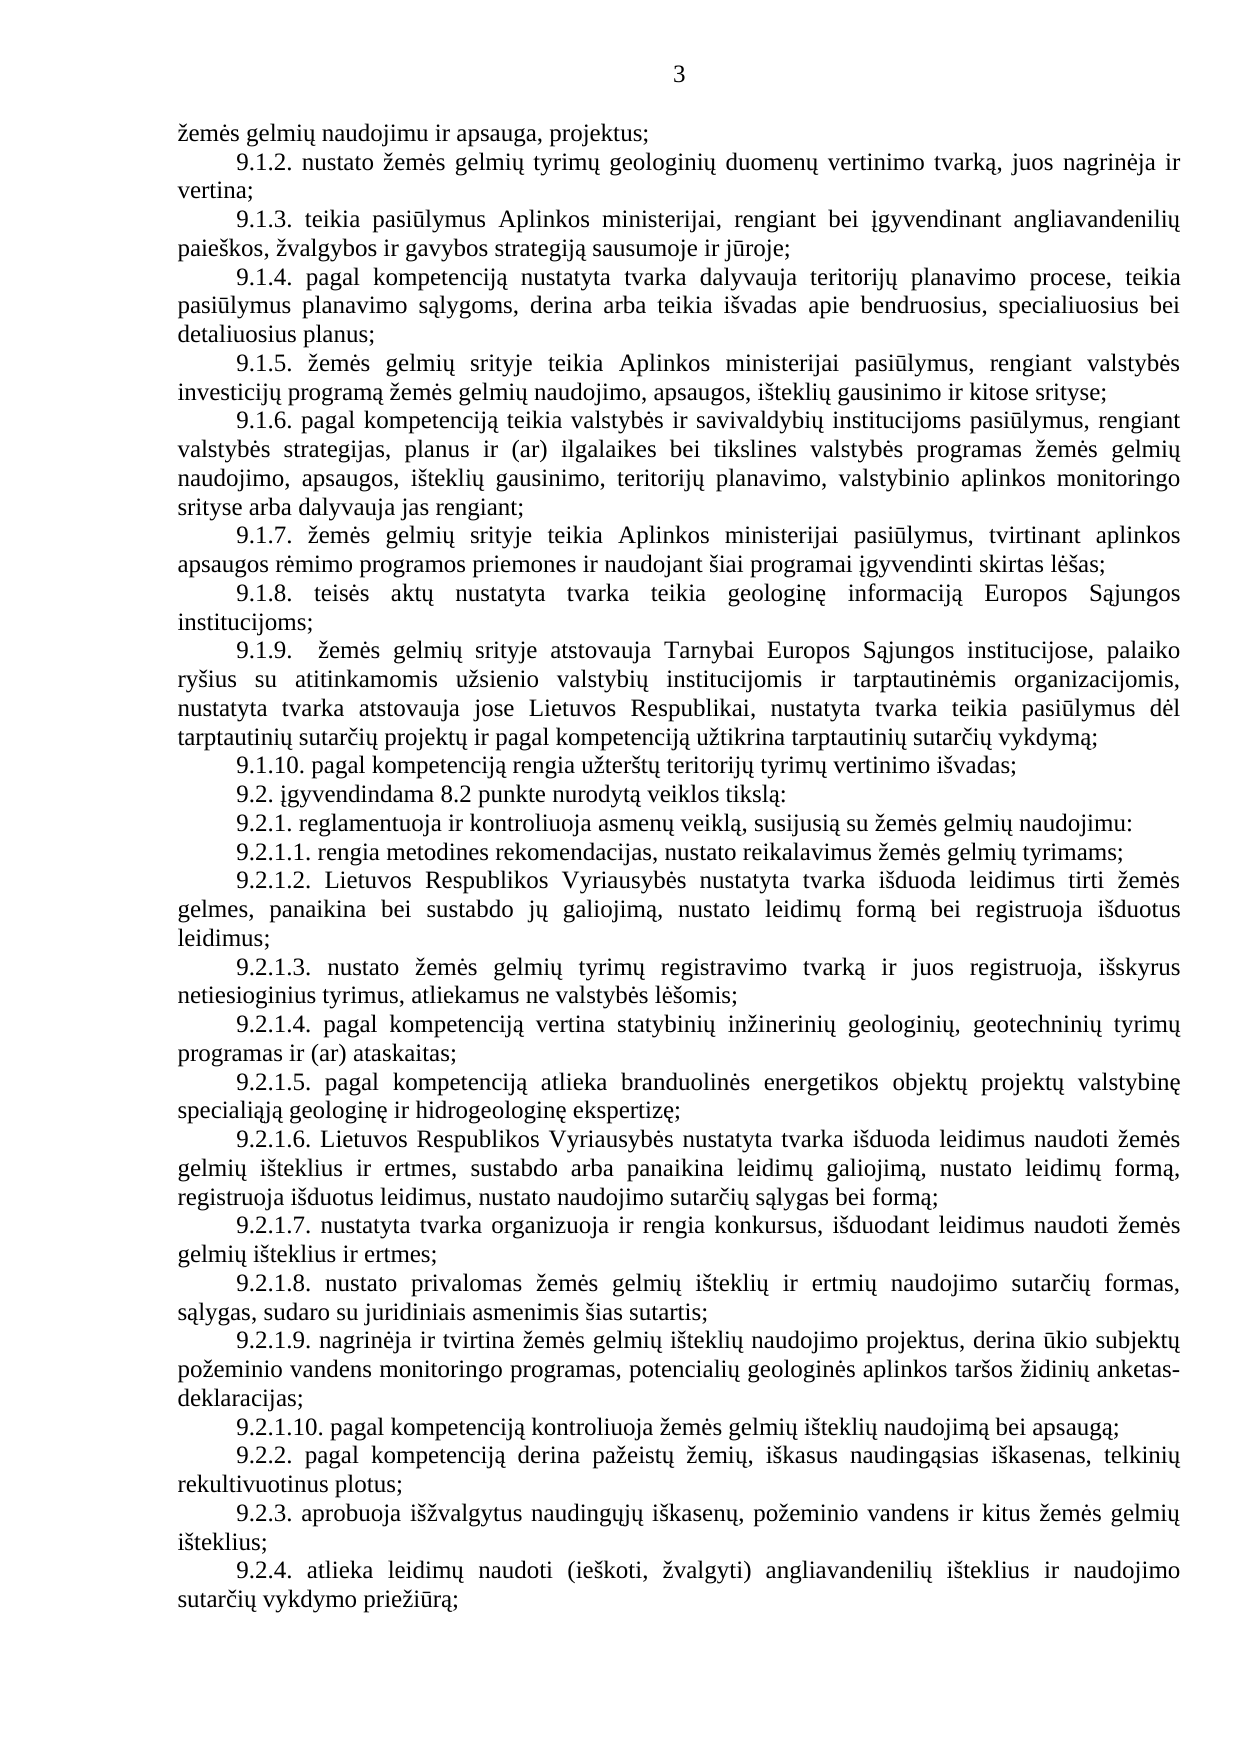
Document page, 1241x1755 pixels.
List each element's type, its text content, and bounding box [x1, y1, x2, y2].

text 9.1.10. pagal kompetenciją rengia užterštų teritorijų tyrimų vertinimo išvadas; [177, 751, 1181, 779]
text 9.2.2. pagal kompetenciją derina pažeistų žemių, iškasus naudingąsias iškasenas, telkinių rekultivuotinus plotus; [177, 1441, 1181, 1498]
text 9.1.9. žemės gelmių srityje atstovauja Tarnybai Europos Sąjungos institucijose, palaiko ryšius su atitinkamomis užsienio valstybių institucijomis ir tarptautinėmis organizacijomis, nustatyta tvarka atstovauja jose Lietuvos Respublikai, nustatyta tvarka teikia pasiūlymus dėl tarptautinių sutarčių projektų ir pagal kompetenciją užtikrina tarptautinių sutarčių vykdymą; [177, 636, 1181, 751]
text 9.2.4. atlieka leidimų naudoti (ieškoti, žvalgyti) angliavandenilių išteklius ir naudojimo sutarčių vykdymo priežiūrą; [177, 1556, 1181, 1613]
text 9.1.8. teisės aktų nustatyta tvarka teikia geologinę informaciją Europos Sąjungos institucijoms; [177, 578, 1181, 636]
text 9.2.1.4. pagal kompetenciją vertina statybinių inžinerinių geologinių, geotechninių tyrimų programas ir (ar) ataskaitas; [177, 1009, 1181, 1067]
text 9.2.1.6. Lietuvos Respublikos Vyriausybės nustatyta tvarka išduoda leidimus naudoti žemės gelmių išteklius ir ertmes, sustabdo arba panaikina leidimų galiojimą, nustato leidimų formą, registruoja išduotus leidimus, nustato naudojimo sutarčių sąlygas bei formą; [177, 1124, 1181, 1211]
text 9.1.6. pagal kompetenciją teikia valstybės ir savivaldybių institucijoms pasiūlymus, rengiant valstybės strategijas, planus ir (ar) ilgalaikes bei tikslines valstybės programas žemės gelmių naudojimo, apsaugos, išteklių gausinimo, teritorijų planavimo, valstybinio aplinkos monitoringo srityse arba dalyvauja jas rengiant; [177, 406, 1181, 521]
text 9.2.1.7. nustatyta tvarka organizuoja ir rengia konkursus, išduodant leidimus naudoti žemės gelmių išteklius ir ertmes; [177, 1211, 1181, 1268]
text 9.2.1.9. nagrinėja ir tvirtina žemės gelmių išteklių naudojimo projektus, derina ūkio subjektų požeminio vandens monitoringo programas, potencialių geologinės aplinkos taršos židinių anketas-deklaracijas; [177, 1326, 1181, 1412]
text 9.2.1.3. nustato žemės gelmių tyrimų registravimo tvarką ir juos registruoja, išskyrus netiesioginius tyrimus, atliekamus ne valstybės lėšomis; [177, 952, 1181, 1009]
text 9.2.1.10. pagal kompetenciją kontroliuoja žemės gelmių išteklių naudojimą bei apsaugą; [177, 1412, 1181, 1441]
text 9.2.3. aprobuoja išžvalgytus naudingųjų iškasenų, požeminio vandens ir kitus žemės gelmių išteklius; [177, 1498, 1181, 1556]
text 9.1.7. žemės gelmių srityje teikia Aplinkos ministerijai pasiūlymus, tvirtinant aplinkos apsaugos rėmimo programos priemones ir naudojant šiai programai įgyvendinti skirtas lėšas; [177, 521, 1181, 578]
text 9.2.1.5. pagal kompetenciją atlieka branduolinės energetikos objektų projektų valstybinę specialiąją geologinę ir hidrogeologinę ekspertizę; [177, 1067, 1181, 1124]
text 9.2.1.2. Lietuvos Respublikos Vyriausybės nustatyta tvarka išduoda leidimus tirti žemės gelmes, panaikina bei sustabdo jų galiojimą, nustato leidimų formą bei registruoja išduotus leidimus; [177, 866, 1181, 952]
text 9.2.1.1. rengia metodines rekomendacijas, nustato reikalavimus žemės gelmių tyrimams; [177, 837, 1181, 866]
text 9.2. įgyvendindama 8.2 punkte nurodytą veiklos tikslą: [177, 779, 1181, 808]
text 9.1.2. nustato žemės gelmių tyrimų geologinių duomenų vertinimo tvarką, juos nagrinėja ir vertina; [177, 147, 1181, 204]
text 9.1.4. pagal kompetenciją nustatyta tvarka dalyvauja teritorijų planavimo procese, teikia pasiūlymus planavimo sąlygoms, derina arba teikia išvadas apie bendruosius, specialiuosius bei detaliuosius planus; [177, 262, 1181, 348]
text 9.1.5. žemės gelmių srityje teikia Aplinkos ministerijai pasiūlymus, rengiant valstybės investicijų programą žemės gelmių naudojimo, apsaugos, išteklių gausinimo ir kitose srityse; [177, 348, 1181, 406]
text 9.1.3. teikia pasiūlymus Aplinkos ministerijai, rengiant bei įgyvendinant angliavandenilių paieškos, žvalgybos ir gavybos strategiją sausumoje ir jūroje; [177, 204, 1181, 262]
text 9.2.1.8. nustato privalomas žemės gelmių išteklių ir ertmių naudojimo sutarčių formas, sąlygas, sudaro su juridiniais asmenimis šias sutartis; [177, 1268, 1181, 1326]
text žemės gelmių naudojimu ir apsauga, projektus; [177, 118, 1181, 147]
text 9.2.1. reglamentuoja ir kontroliuoja asmenų veiklą, susijusią su žemės gelmių naudojimu: [177, 808, 1181, 837]
